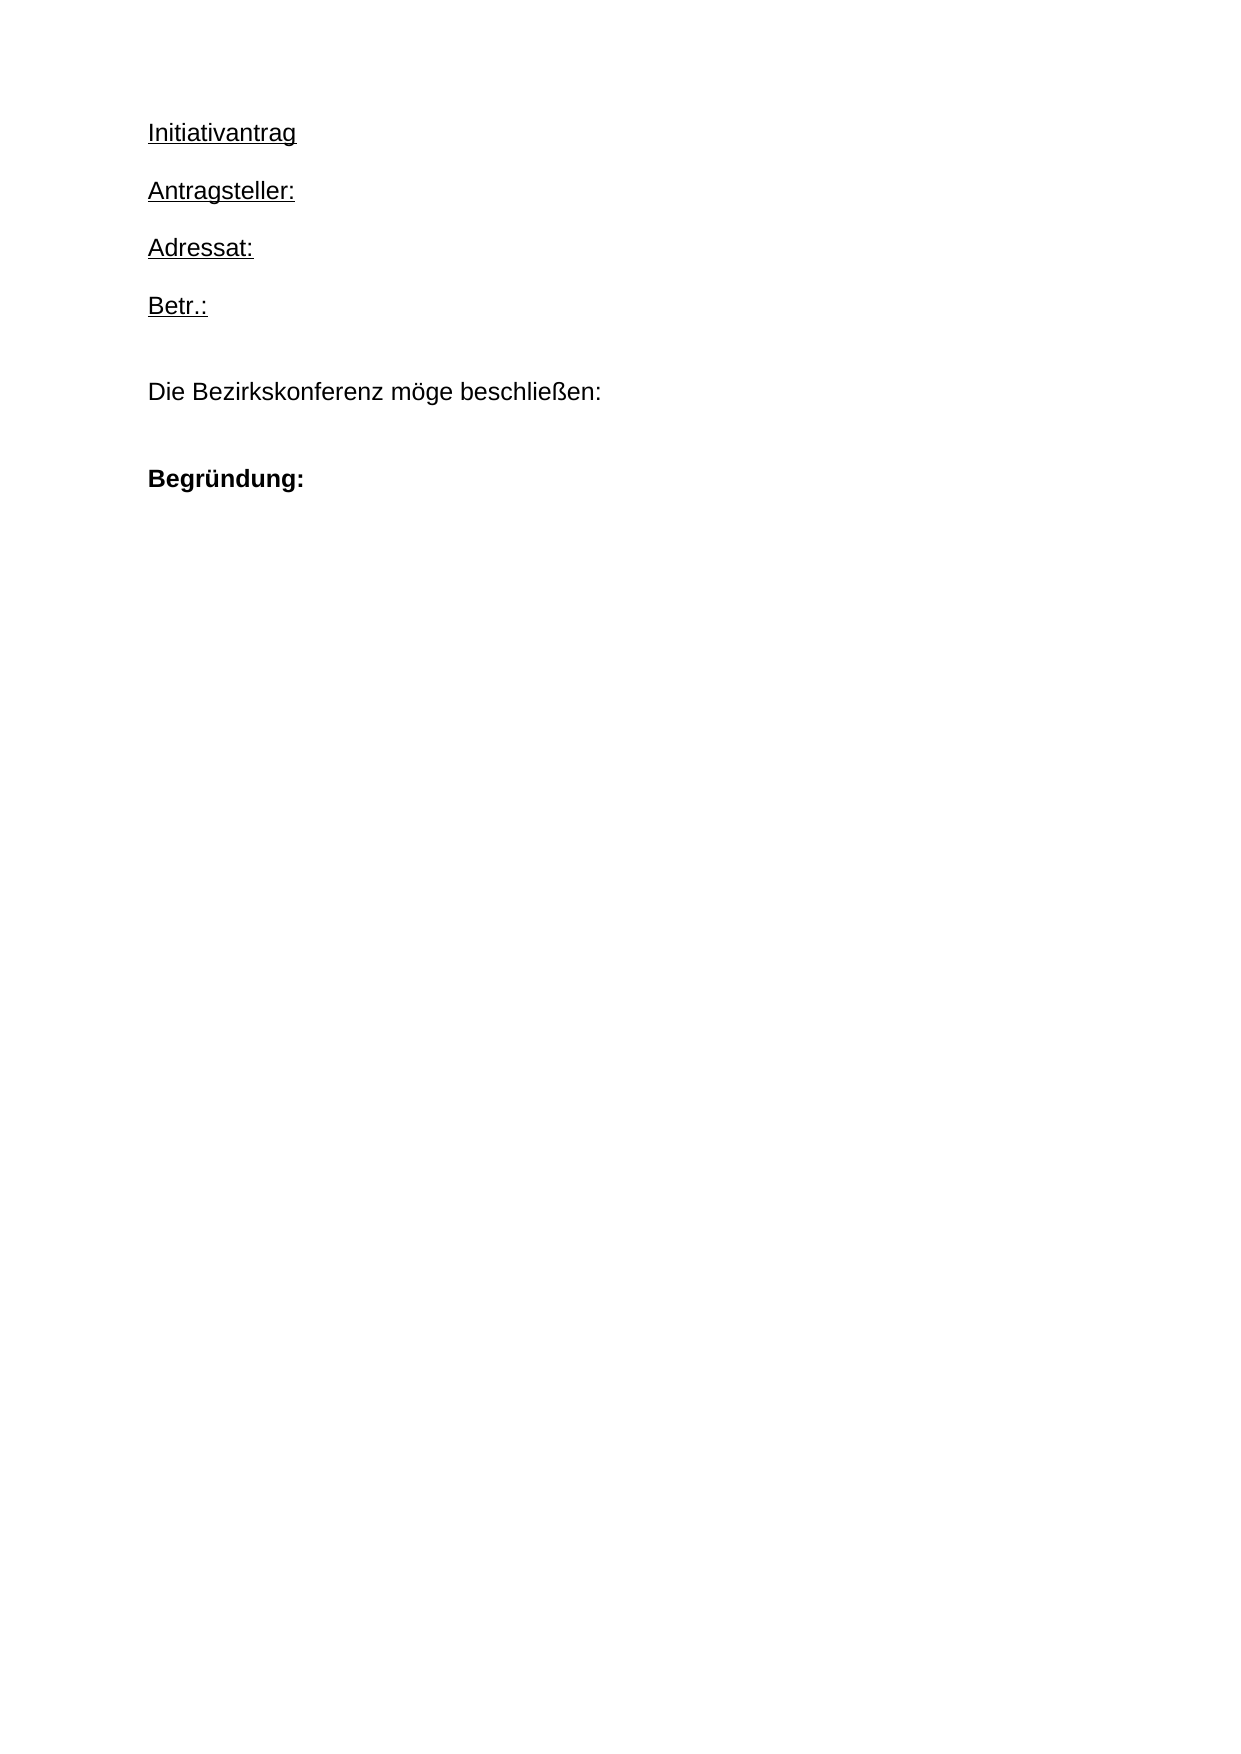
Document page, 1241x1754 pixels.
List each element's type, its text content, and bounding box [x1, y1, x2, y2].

text Initiativantrag [148, 118, 1107, 147]
text Die Bezirkskonferenz möge beschließen: [148, 377, 1092, 406]
text Begründung: [148, 464, 1092, 493]
text Antragsteller: [148, 176, 1092, 204]
text Adressat: [148, 233, 1092, 262]
text Betr.: [148, 291, 1092, 319]
